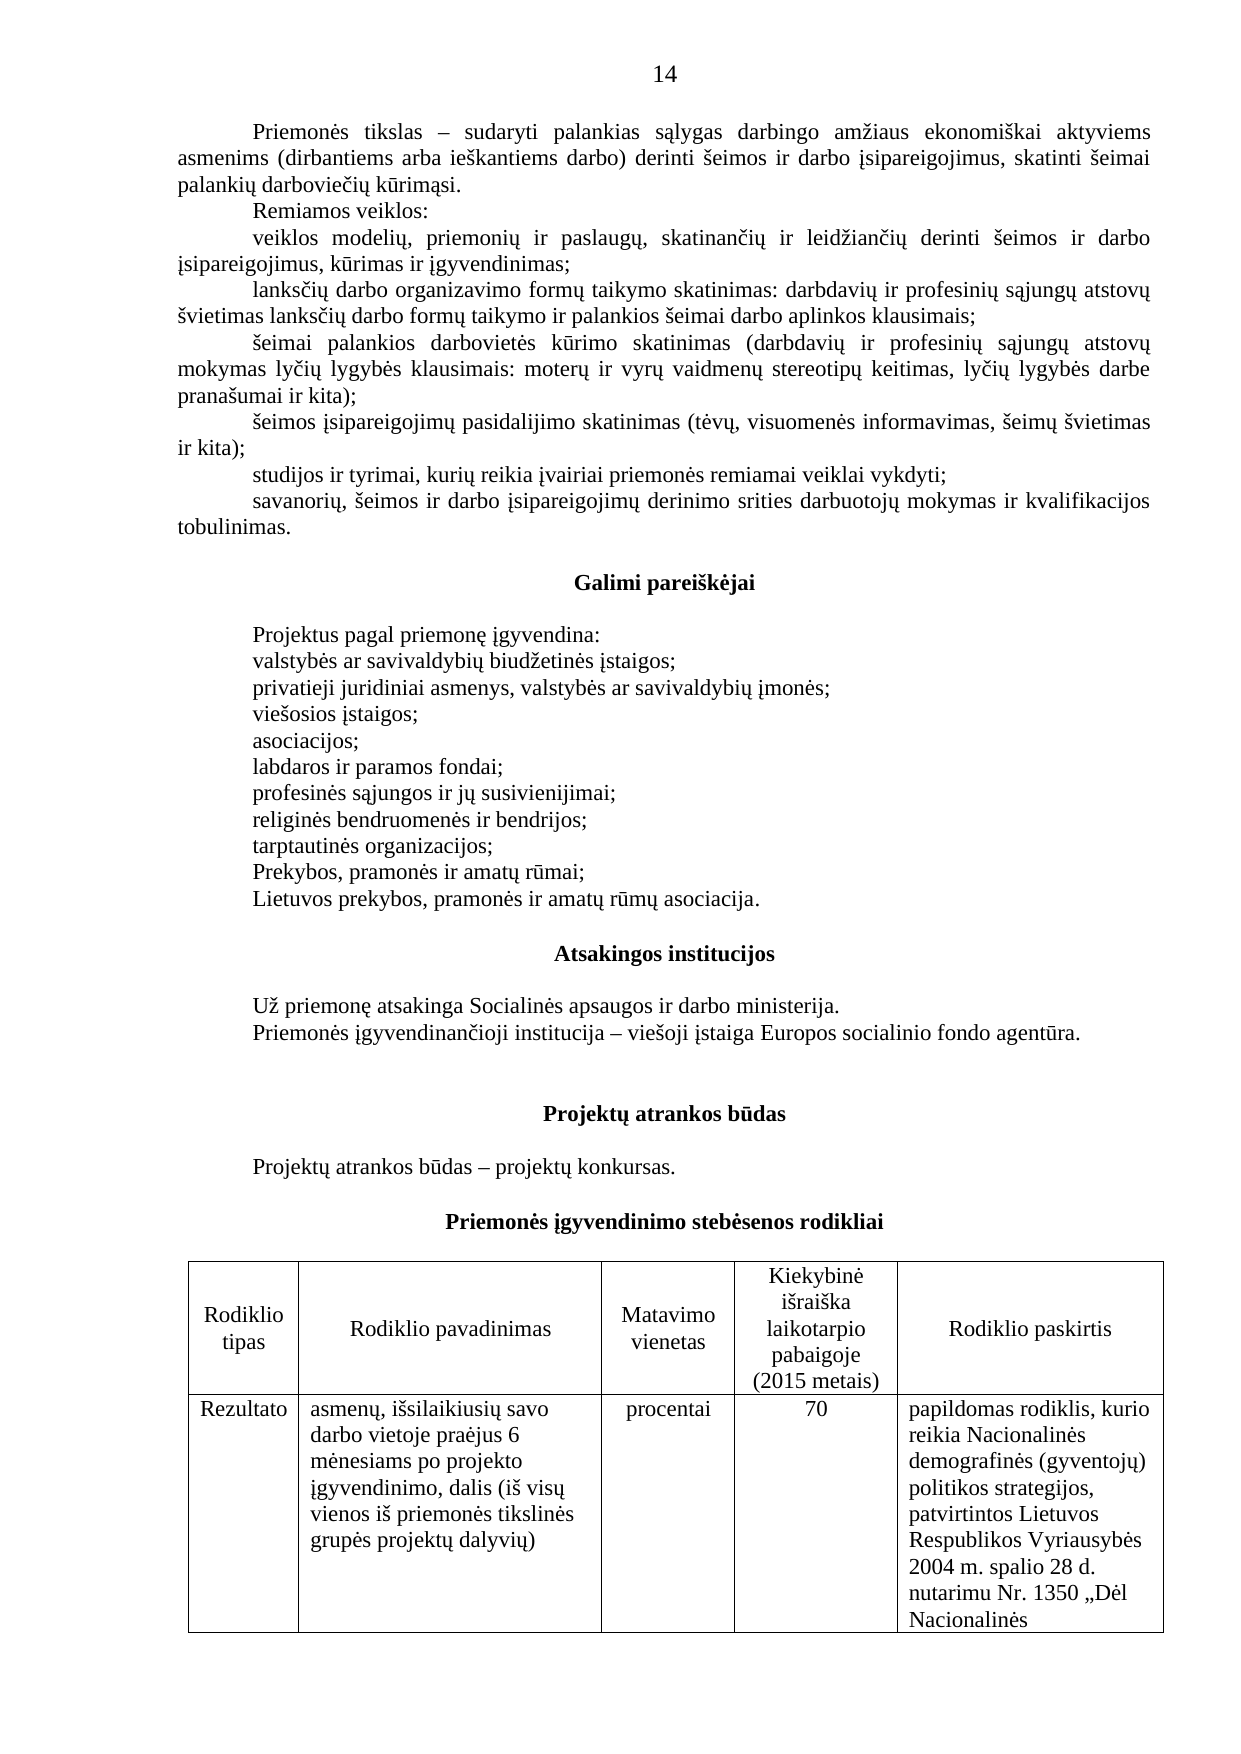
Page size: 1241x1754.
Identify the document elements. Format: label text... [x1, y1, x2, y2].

text privatieji juridiniai asmenys, valstybės ar savivaldybių įmonės; [177, 674, 1152, 700]
table_cell Rezultato [189, 1395, 298, 1632]
text profesinės sąjungos ir jų susivienijimai; [177, 779, 1152, 806]
text Galimi pareiškėjai [177, 568, 1152, 595]
text asociacijos; [177, 727, 1152, 753]
text religinės bendruomenės ir bendrijos; [177, 806, 1152, 832]
text Priemonės tikslas – sudaryti palankias sąlygas darbingo amžiaus ekonomiškai aktyviems asmenims (dirbantiems arba ieškantiems darbo) derinti šeimos ir darbo įsipareigojimus, skatinti šeimai palankių darboviečių kūrimąsi. [177, 118, 1152, 197]
table_cell papildomas rodiklis, kurio reikia Nacionalinės demografinės (gyventojų) politikos strategijos, patvirtintos Lietuvos Respublikos Vyriausybės 2004 m. spalio 28 d. nutarimu Nr. 1350 „Dėl Nacionalinės [898, 1395, 1163, 1632]
text Remiamos veiklos: [177, 197, 1152, 223]
text viešosios įstaigos; [177, 700, 1152, 727]
table_header Kiekybinė išraiška laikotarpio pabaigoje (2015 metais) [735, 1262, 897, 1394]
table_header Rodiklio pavadinimas [299, 1262, 601, 1394]
text Už priemonę atsakinga Socialinės apsaugos ir darbo ministerija. [177, 993, 1152, 1019]
text šeimos įsipareigojimų pasidalijimo skatinimas (tėvų, visuomenės informavimas, šeimų švietimas ir kita); [177, 408, 1152, 461]
text Priemonės įgyvendinimo stebėsenos rodikliai [177, 1208, 1152, 1234]
text Prekybos, pramonės ir amatų rūmai; [177, 858, 1152, 885]
text Atsakingos institucijos [177, 940, 1152, 966]
text labdaros ir paramos fondai; [177, 753, 1152, 779]
text Projektų atrankos būdas [177, 1100, 1152, 1127]
text lanksčių darbo organizavimo formų taikymo skatinimas: darbdavių ir profesinių sąjungų atstovų švietimas lanksčių darbo formų taikymo ir palankios šeimai darbo aplinkos klausimais; [177, 276, 1152, 329]
text valstybės ar savivaldybių biudžetinės įstaigos; [177, 648, 1152, 674]
table_header Matavimo vienetas [602, 1262, 734, 1394]
text tarptautinės organizacijos; [177, 832, 1152, 858]
text veiklos modelių, priemonių ir paslaugų, skatinančių ir leidžiančių derinti šeimos ir darbo įsipareigojimus, kūrimas ir įgyvendinimas; [177, 223, 1152, 276]
table_header Rodiklio paskirtis [898, 1262, 1163, 1394]
text studijos ir tyrimai, kurių reikia įvairiai priemonės remiamai veiklai vykdyti; [177, 461, 1152, 487]
text Lietuvos prekybos, pramonės ir amatų rūmų asociacija. [177, 885, 1152, 911]
table_cell asmenų, išsilaikiusių savo darbo vietoje praėjus 6 mėnesiams po projekto įgyvendinimo, dalis (iš visų vienos iš priemonės tikslinės grupės projektų dalyvių) [299, 1395, 601, 1632]
table_cell procentai [602, 1395, 734, 1632]
table_header Rodiklio tipas [189, 1262, 298, 1394]
table_cell 70 [735, 1395, 897, 1632]
text savanorių, šeimos ir darbo įsipareigojimų derinimo srities darbuotojų mokymas ir kvalifikacijos tobulinimas. [177, 487, 1152, 540]
text Projektų atrankos būdas – projektų konkursas. [177, 1153, 1152, 1179]
text šeimai palankios darbovietės kūrimo skatinimas (darbdavių ir profesinių sąjungų atstovų mokymas lyčių lygybės klausimais: moterų ir vyrų vaidmenų stereotipų keitimas, lyčių lygybės darbe pranašumai ir kita); [177, 329, 1152, 408]
text Projektus pagal priemonę įgyvendina: [177, 621, 1152, 648]
text Priemonės įgyvendinančioji institucija – viešoji įstaiga Europos socialinio fondo agentūra. [177, 1019, 1152, 1045]
